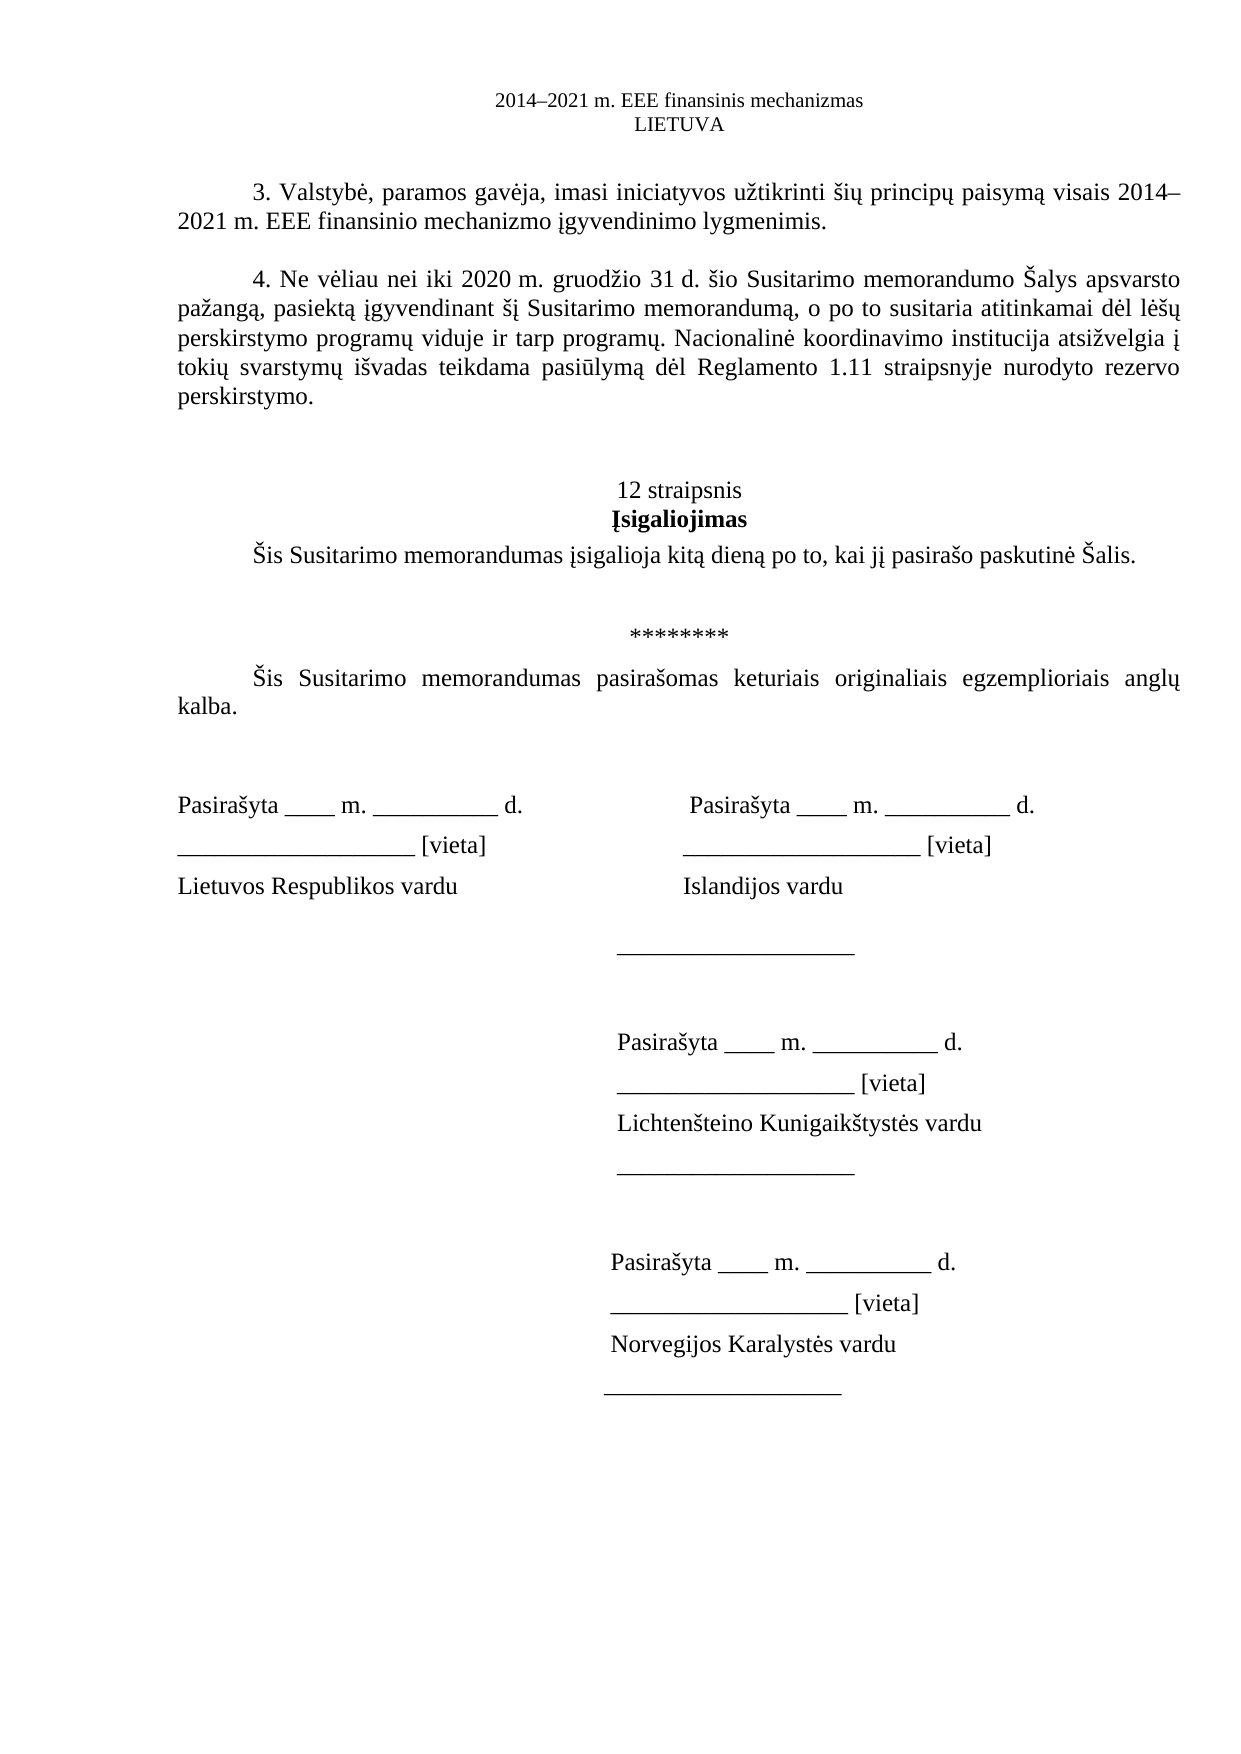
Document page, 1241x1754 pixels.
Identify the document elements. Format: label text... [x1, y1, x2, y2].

text Lietuvos Respublikos vardu Islandijos vardu [177, 871, 1181, 900]
text Pasirašyta ____ m. __________ d. Pasirašyta ____ m. __________ d. [177, 790, 1181, 818]
text ___________________ [177, 1149, 1181, 1178]
text ___________________ [177, 929, 1181, 957]
text Pasirašyta ____ m. __________ d. [177, 1247, 1181, 1276]
text ___________________ [vieta] ___________________ [vieta] [177, 830, 1181, 859]
text 3. Valstybė, paramos gavėja, imasi iniciatyvos užtikrinti šių principų paisymą visais 2014–2021 m. EEE finansinio mechanizmo įgyvendinimo lygmenimis. [177, 177, 1181, 236]
text ******** [177, 622, 1181, 651]
text Lichtenšteino Kunigaikštystės vardu [177, 1108, 1181, 1137]
text ___________________ [vieta] [177, 1288, 1181, 1317]
subtitle 12 straipsnis [177, 475, 1181, 504]
text Pasirašyta ____ m. __________ d. [177, 1027, 1181, 1056]
text 4. Ne vėliau nei iki 2020 m. gruodžio 31 d. šio Susitarimo memorandumo Šalys apsvarsto pažangą, pasiektą įgyvendinant šį Susitarimo memorandumą, o po to susitaria atitinkamai dėl lėšų perskirstymo programų viduje ir tarp programų. Nacionalinė koordinavimo institucija atsižvelgia į tokių svarstymų išvadas teikdama pasiūlymą dėl Reglamento 1.11 straipsnyje nurodyto rezervo perskirstymo. [177, 264, 1181, 410]
text Norvegijos Karalystės vardu [177, 1329, 1181, 1357]
text Šis Susitarimo memorandumas įsigalioja kitą dieną po to, kai jį pasirašo paskutinė Šalis. [177, 540, 1181, 569]
text ___________________ [vieta] [177, 1068, 1181, 1096]
text ___________________ [177, 1369, 1181, 1398]
text Šis Susitarimo memorandumas pasirašomas keturiais originaliais egzemplioriais anglų kalba. [177, 663, 1181, 720]
subtitle Įsigaliojimas [177, 504, 1181, 533]
